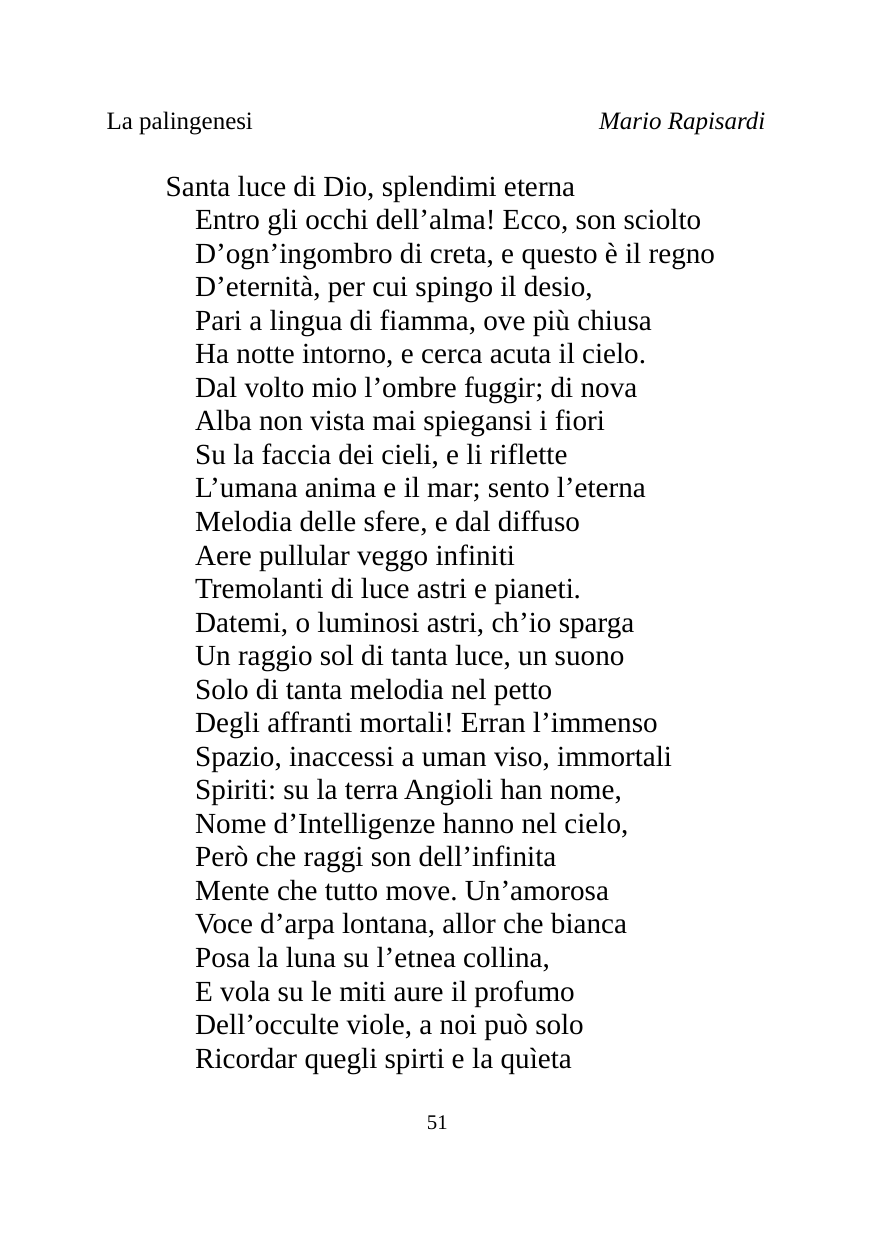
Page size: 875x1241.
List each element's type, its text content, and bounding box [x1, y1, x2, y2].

text Santa luce di Dio, splendimi eterna Entro gli occhi dell’alma! Ecco, son sciolto D’ogn’ingombro di creta, e questo è il regno D’eternità, per cui spingo il desio, Pari a lingua di fiamma, ove più chiusa Ha notte intorno, e cerca acuta il cielo. Dal volto mio l’ombre fuggir; di nova Alba non vista mai spiegansi i fiori Su la faccia dei cieli, e li riflette L’umana anima e il mar; sento l’eterna Melodia delle sfere, e dal diffuso Aere pullular veggo infiniti Tremolanti di luce astri e pianeti. Datemi, o luminosi astri, ch’io sparga Un raggio sol di tanta luce, un suono Solo di tanta melodia nel petto Degli affranti mortali! Erran l’immenso Spazio, inaccessi a uman viso, immortali Spiriti: su la terra Angioli han nome, Nome d’Intelligenze hanno nel cielo, Però che raggi son dell’infinita Mente che tutto move. Un’amorosa Voce d’arpa lontana, allor che bianca Posa la luna su l’etnea collina, E vola su le miti aure il profumo Dell’occulte viole, a noi può solo Ricordar quegli spirti e la quìeta [165, 169, 768, 1074]
